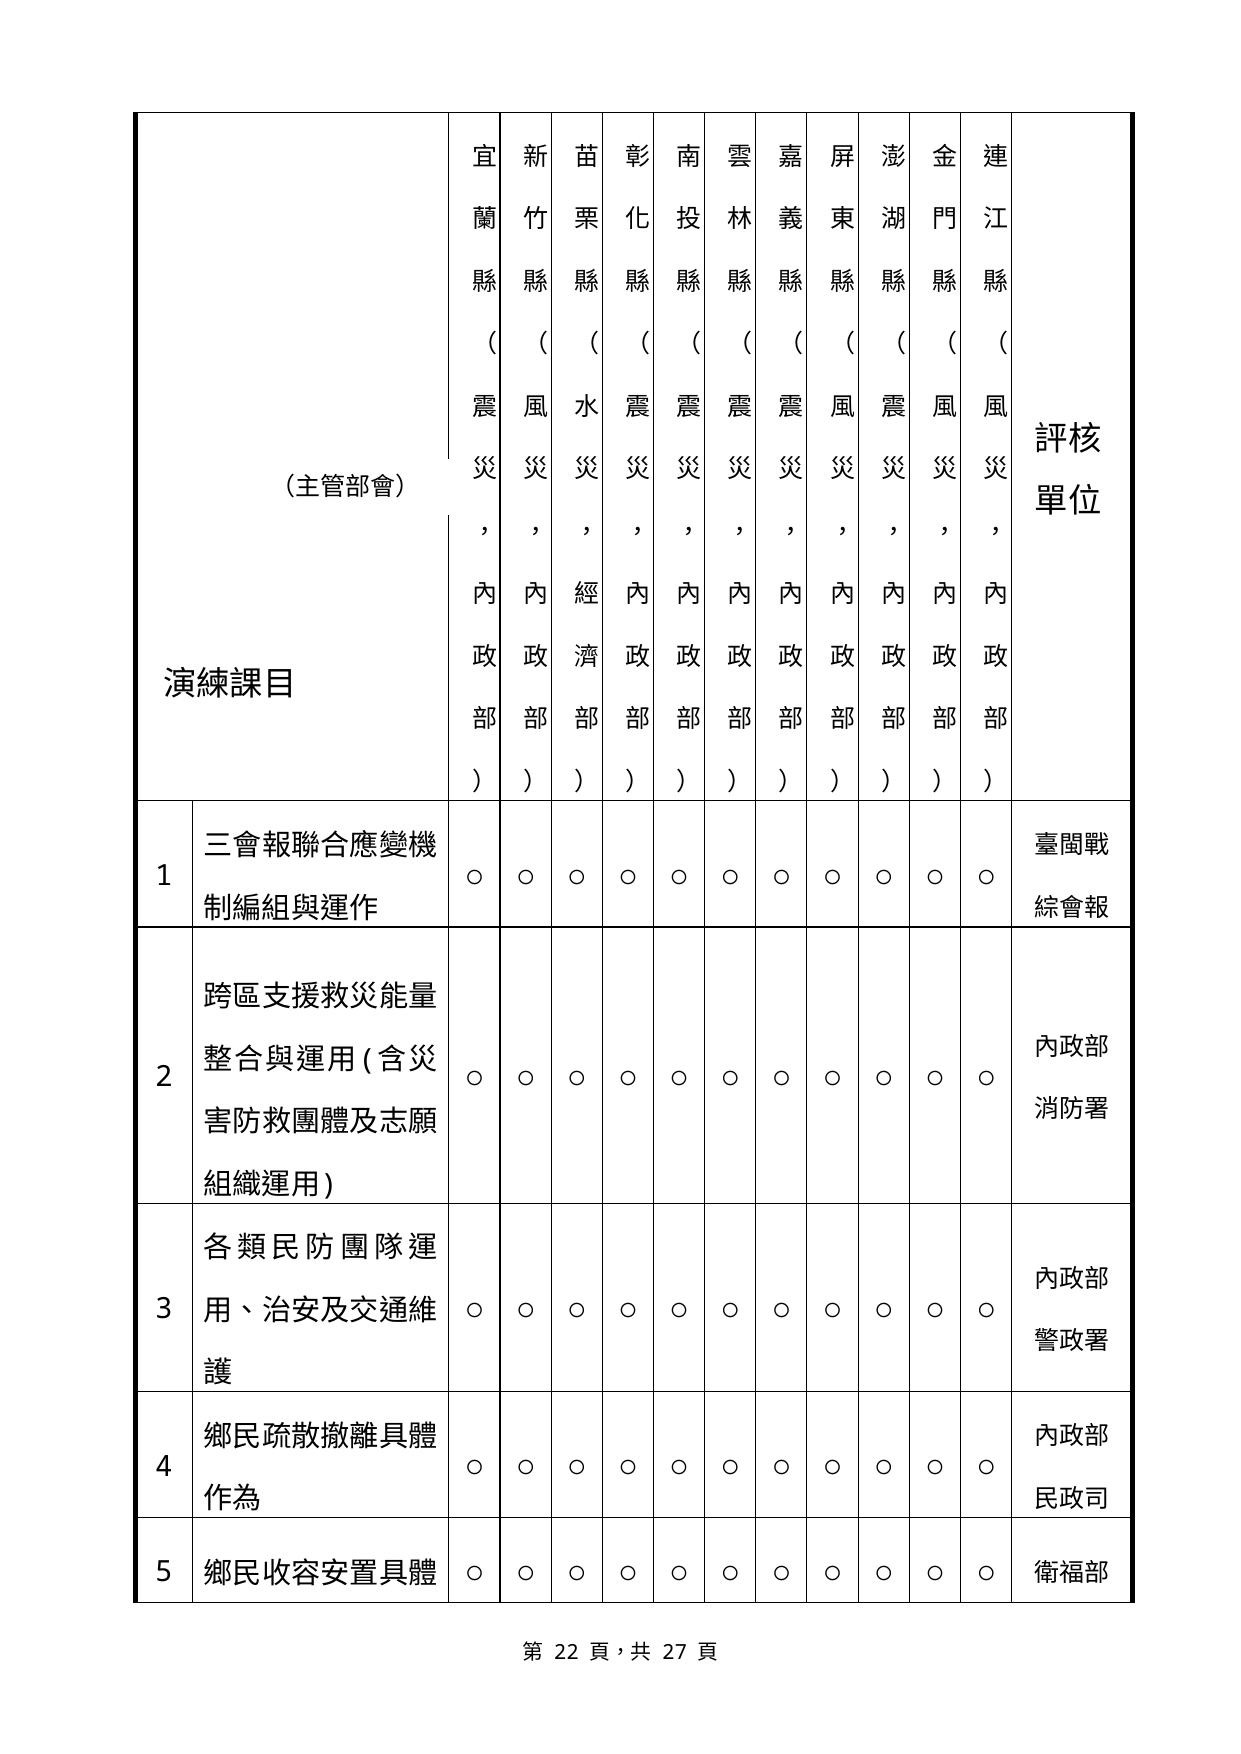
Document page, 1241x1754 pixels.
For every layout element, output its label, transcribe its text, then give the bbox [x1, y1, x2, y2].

table_cell ○ [756, 1518, 806, 1602]
table_cell ○ [705, 1392, 755, 1517]
table_cell ○ [603, 928, 653, 1202]
table_cell ○ [501, 928, 551, 1202]
table_cell ○ [552, 1204, 602, 1391]
table_cell 2 [138, 928, 192, 1202]
table_cell 衛福部 [1012, 1518, 1130, 1602]
table_cell 內政部 民政司 [1012, 1392, 1130, 1517]
table_cell ○ [449, 801, 499, 926]
table_cell ○ [961, 1204, 1011, 1391]
table_cell 臺閩戰綜會報 [1012, 801, 1130, 926]
table_cell 1 [138, 801, 192, 926]
table_cell ○ [859, 1392, 909, 1517]
table_cell ○ [807, 928, 858, 1202]
table_cell 宜蘭縣（震災，內政部） [449, 113, 499, 800]
table_cell ○ [961, 928, 1011, 1202]
table_cell ○ [552, 801, 602, 926]
table_cell ○ [654, 928, 704, 1202]
table_cell ○ [807, 801, 858, 926]
table_cell ○ [501, 1204, 551, 1391]
table_cell 3 [138, 1204, 192, 1391]
table_cell ○ [807, 1518, 858, 1602]
table_cell ○ [449, 1204, 499, 1391]
table_cell ○ [552, 1392, 602, 1517]
table_cell ○ [654, 801, 704, 926]
table_cell 澎湖縣（震災，內政部） [859, 113, 909, 800]
table_cell ○ [501, 801, 551, 926]
table_cell ○ [756, 1392, 806, 1517]
table_cell 內政部 警政署 [1012, 1204, 1130, 1391]
table_cell ○ [859, 928, 909, 1202]
table_cell 4 [138, 1392, 192, 1517]
table_cell 彰化縣（震災，內政部） [603, 113, 653, 800]
table_cell [138, 113, 467, 800]
table_cell 評核單位 [1012, 113, 1130, 800]
table_cell 南投縣（震災，內政部） [654, 113, 704, 800]
table_cell 金門縣（風災，內政部） [910, 113, 960, 800]
table_cell ○ [910, 801, 960, 926]
table_cell ○ [501, 1518, 551, 1602]
table_cell 各類民防團隊運用、治安及交通維護 [193, 1204, 448, 1391]
table_cell ○ [603, 801, 653, 926]
table_cell 屏東縣（風災，內政部） [807, 113, 858, 800]
table_cell 嘉義縣（震災，內政部） [756, 113, 806, 800]
table_cell ○ [756, 1204, 806, 1391]
table_cell ○ [552, 1518, 602, 1602]
table_cell 跨區支援救災能量整合與運用(含災害防救團體及志願組織運用) [193, 928, 448, 1202]
table_cell ○ [705, 1204, 755, 1391]
table_cell ○ [859, 1518, 909, 1602]
table_cell ○ [603, 1204, 653, 1391]
table_cell ○ [807, 1204, 858, 1391]
table_cell ○ [807, 1392, 858, 1517]
table_cell ○ [961, 801, 1011, 926]
table_cell 新竹縣（風災，內政部） [501, 113, 551, 800]
table_cell ○ [910, 1204, 960, 1391]
table_cell ○ [501, 1392, 551, 1517]
table_cell 鄉民疏散撤離具體作為 [193, 1392, 448, 1517]
table_cell ○ [910, 1392, 960, 1517]
table_cell ○ [910, 928, 960, 1202]
table_cell ○ [705, 801, 755, 926]
table_cell ○ [756, 928, 806, 1202]
table_cell ○ [961, 1518, 1011, 1602]
table_cell ○ [756, 801, 806, 926]
table_cell ○ [654, 1518, 704, 1602]
table_cell ○ [603, 1392, 653, 1517]
table_cell ○ [654, 1204, 704, 1391]
table_cell 三會報聯合應變機制編組與運作 [193, 801, 448, 926]
table_cell 連江縣（風災，內政部） [961, 113, 1011, 800]
table_cell ○ [705, 1518, 755, 1602]
table_cell ○ [961, 1392, 1011, 1517]
table_cell ○ [910, 1518, 960, 1602]
table_cell ○ [552, 928, 602, 1202]
table_cell 鄉民收容安置具體 [193, 1518, 448, 1602]
table_cell 苗栗縣（水災，經濟部） [552, 113, 602, 800]
table_cell ○ [705, 928, 755, 1202]
table_cell 5 [138, 1518, 192, 1602]
table_cell ○ [449, 928, 499, 1202]
table_cell ○ [859, 1204, 909, 1391]
table_cell ○ [449, 1392, 499, 1517]
table_cell ○ [859, 801, 909, 926]
table_cell ○ [603, 1518, 653, 1602]
table_cell 內政部 消防署 [1012, 928, 1130, 1202]
table_cell ○ [654, 1392, 704, 1517]
table_cell 雲林縣（震災，內政部） [705, 113, 755, 800]
table_cell ○ [449, 1518, 499, 1602]
